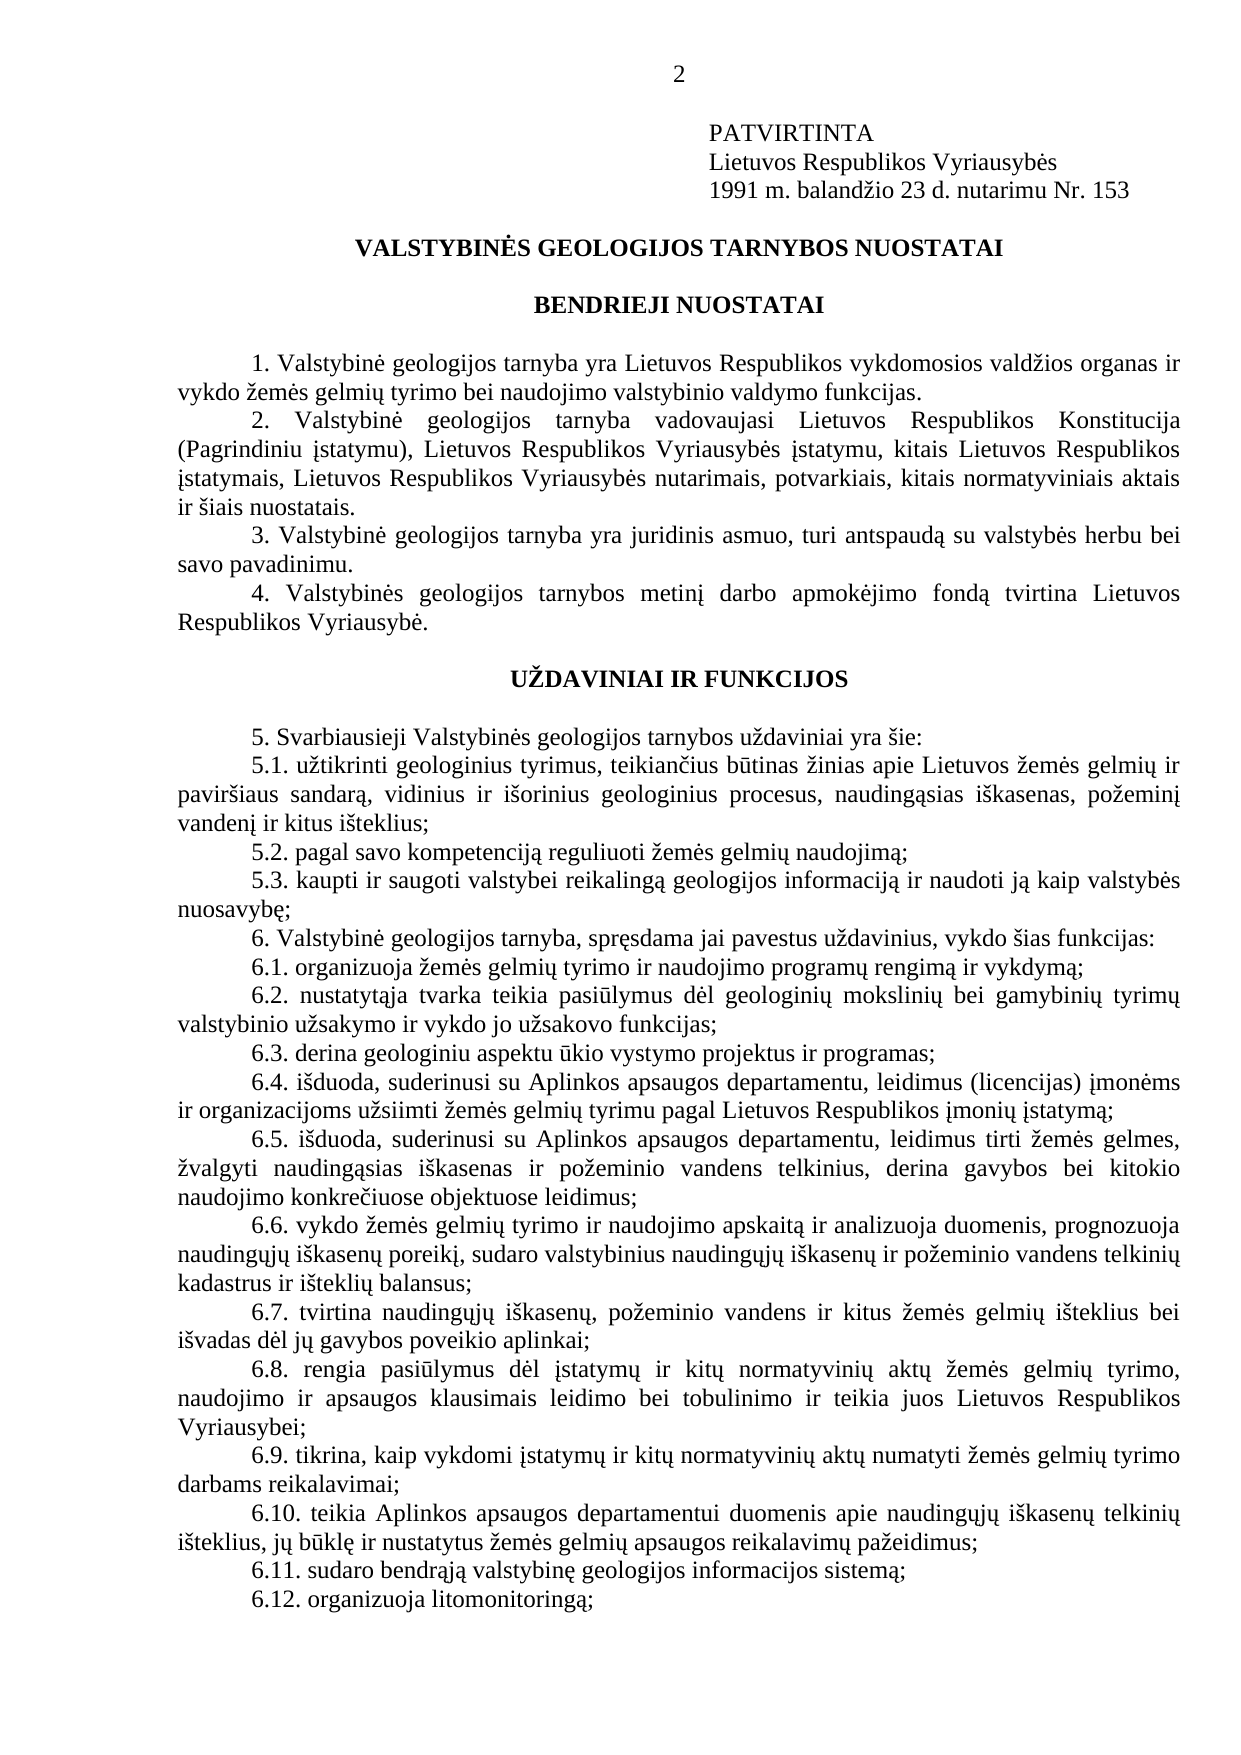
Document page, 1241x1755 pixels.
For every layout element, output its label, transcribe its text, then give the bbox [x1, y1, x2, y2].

text 6.10. teikia Aplinkos apsaugos departamentui duomenis apie naudingųjų iškasenų telkinių išteklius, jų būklę ir nustatytus žemės gelmių apsaugos reikalavimų pažeidimus; [177, 1498, 1181, 1556]
text UŽDAVINIAI IR FUNKCIJOS [177, 664, 1181, 693]
text 1991 m. balandžio 23 d. nutarimu Nr. 153 [177, 176, 1181, 204]
text 6.5. išduoda, suderinusi su Aplinkos apsaugos departamentu, leidimus tirti žemės gelmes, žvalgyti naudingąsias iškasenas ir požeminio vandens telkinius, derina gavybos bei kitokio naudojimo konkrečiuose objektuose leidimus; [177, 1124, 1181, 1211]
text 6.6. vykdo žemės gelmių tyrimo ir naudojimo apskaitą ir analizuoja duomenis, prognozuoja naudingųjų iškasenų poreikį, sudaro valstybinius naudingųjų iškasenų ir požeminio vandens telkinių kadastrus ir išteklių balansus; [177, 1211, 1181, 1297]
text 1. Valstybinė geologijos tarnyba yra Lietuvos Respublikos vykdomosios valdžios organas ir vykdo žemės gelmių tyrimo bei naudojimo valstybinio valdymo funkcijas. [177, 348, 1181, 406]
text 3. Valstybinė geologijos tarnyba yra juridinis asmuo, turi antspaudą su valstybės herbu bei savo pavadinimu. [177, 521, 1181, 578]
text 6.11. sudaro bendrąją valstybinę geologijos informacijos sistemą; [177, 1556, 1181, 1584]
text PATVIRTINTA [709, 118, 1181, 147]
text Lietuvos Respublikos Vyriausybės [177, 147, 1181, 176]
text 6.12. organizuoja litomonitoringą; [177, 1584, 1181, 1613]
text BENDRIEJI NUOSTATAI [177, 291, 1181, 319]
text 6. Valstybinė geologijos tarnyba, spręsdama jai pavestus uždavinius, vykdo šias funkcijas: [177, 923, 1181, 952]
text 5.1. užtikrinti geologinius tyrimus, teikiančius būtinas žinias apie Lietuvos žemės gelmių ir paviršiaus sandarą, vidinius ir išorinius geologinius procesus, naudingąsias iškasenas, požeminį vandenį ir kitus išteklius; [177, 751, 1181, 837]
text 6.8. rengia pasiūlymus dėl įstatymų ir kitų normatyvinių aktų žemės gelmių tyrimo, naudojimo ir apsaugos klausimais leidimo bei tobulinimo ir teikia juos Lietuvos Respublikos Vyriausybei; [177, 1354, 1181, 1441]
text 6.1. organizuoja žemės gelmių tyrimo ir naudojimo programų rengimą ir vykdymą; [177, 952, 1181, 981]
text VALSTYBINĖS GEOLOGIJOS TARNYBOS NUOSTATAI [177, 233, 1181, 262]
text 4. Valstybinės geologijos tarnybos metinį darbo apmokėjimo fondą tvirtina Lietuvos Respublikos Vyriausybė. [177, 578, 1181, 636]
text 5.2. pagal savo kompetenciją reguliuoti žemės gelmių naudojimą; [177, 837, 1181, 866]
text 2. Valstybinė geologijos tarnyba vadovaujasi Lietuvos Respublikos Konstitucija (Pagrindiniu įstatymu), Lietuvos Respublikos Vyriausybės įstatymu, kitais Lietuvos Respublikos įstatymais, Lietuvos Respublikos Vyriausybės nutarimais, potvarkiais, kitais normatyviniais aktais ir šiais nuostatais. [177, 406, 1181, 521]
text 5. Svarbiausieji Valstybinės geologijos tarnybos uždaviniai yra šie: [177, 722, 1181, 751]
text 6.4. išduoda, suderinusi su Aplinkos apsaugos departamentu, leidimus (licencijas) įmonėms ir organizacijoms užsiimti žemės gelmių tyrimu pagal Lietuvos Respublikos įmonių įstatymą; [177, 1067, 1181, 1124]
text 5.3. kaupti ir saugoti valstybei reikalingą geologijos informaciją ir naudoti ją kaip valstybės nuosavybę; [177, 866, 1181, 923]
text 6.3. derina geologiniu aspektu ūkio vystymo projektus ir programas; [177, 1038, 1181, 1067]
text 6.2. nustatytąja tvarka teikia pasiūlymus dėl geologinių mokslinių bei gamybinių tyrimų valstybinio užsakymo ir vykdo jo užsakovo funkcijas; [177, 981, 1181, 1038]
text 6.7. tvirtina naudingųjų iškasenų, požeminio vandens ir kitus žemės gelmių išteklius bei išvadas dėl jų gavybos poveikio aplinkai; [177, 1297, 1181, 1354]
text 6.9. tikrina, kaip vykdomi įstatymų ir kitų normatyvinių aktų numatyti žemės gelmių tyrimo darbams reikalavimai; [177, 1441, 1181, 1498]
